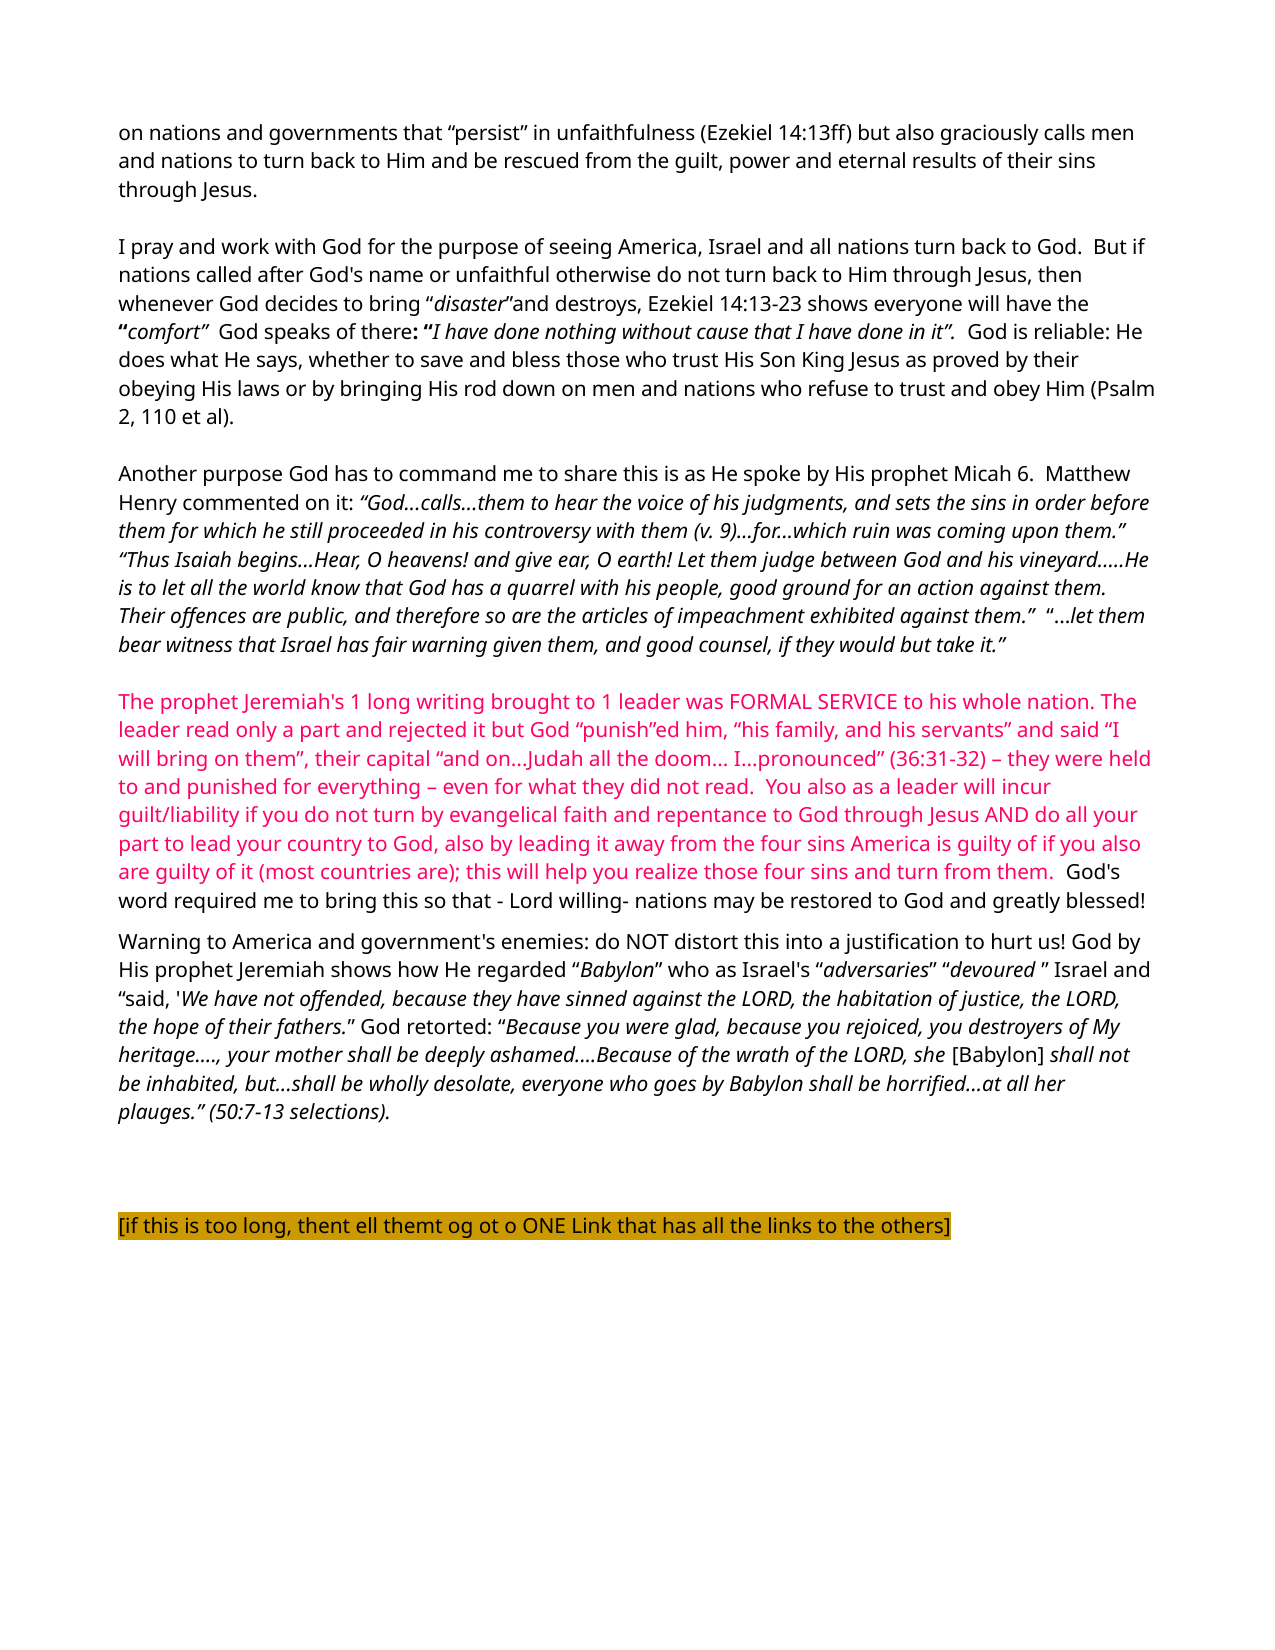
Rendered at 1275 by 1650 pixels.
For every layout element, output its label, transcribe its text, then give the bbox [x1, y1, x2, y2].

text Warning to America and government's enemies: do NOT distort this into a justification to hurt us! God by His prophet Jeremiah shows how He regarded “Babylon” who as Israel's “adversaries” “devoured ” Israel and “said, 'We have not offended, because they have sinned against the LORD, the habitation of justice, the LORD, the hope of their fathers.” God retorted: “Because you were glad, because you rejoiced, you destroyers of My heritage...., your mother shall be deeply ashamed....Because of the wrath of the LORD, she [Babylon] shall not be inhabited, but...shall be wholly desolate, everyone who goes by Babylon shall be horrified...at all her plauges.” (50:7-13 selections). [118, 927, 1157, 1126]
text The prophet Jeremiah's 1 long writing brought to 1 leader was FORMAL SERVICE to his whole nation. The leader read only a part and rejected it but God “punish”ed him, “his family, and his servants” and said “I will bring on them”, their capital “and on...Judah all the doom... I...pronounced” (36:31-32) – they were held to and punished for everything – even for what they did not read. You also as a leader will incur guilt/liability if you do not turn by evangelical faith and repentance to God through Jesus AND do all your part to lead your country to God, also by leading it away from the four sins America is guilty of if you also are guilty of it (most countries are); this will help you realize those four sins and turn from them. God's word required me to bring this so that - Lord willing- nations may be restored to God and greatly blessed! [118, 687, 1157, 914]
text [if this is too long, thent ell themt og ot o ONE Link that has all the links to the others] [118, 1212, 1157, 1240]
text on nations and governments that “persist” in unfaithfulness (Ezekiel 14:13ff) but also graciously calls men and nations to turn back to Him and be rescued from the guilt, power and eternal results of their sins through Jesus. [118, 118, 1157, 203]
text Another purpose God has to command me to share this is as He spoke by His prophet Micah 6. Matthew Henry commented on it: “God...calls...them to hear the voice of his judgments, and sets the sins in order before them for which he still proceeded in his controversy with them (v. 9)...for...which ruin was coming upon them.” “Thus Isaiah begins...Hear, O heavens! and give ear, O earth! Let them judge between God and his vineyard.….He is to let all the world know that God has a quarrel with his people, good ground for an action against them. Their offences are public, and therefore so are the articles of impeachment exhibited against them.” “...let them bear witness that Israel has fair warning given them, and good counsel, if they would but take it.” [118, 459, 1157, 658]
text I pray and work with God for the purpose of seeing America, Israel and all nations turn back to God. But if nations called after God's name or unfaithful otherwise do not turn back to Him through Jesus, then whenever God decides to bring “disaster”and destroys, Ezekiel 14:13-23 shows everyone will have the “comfort” God speaks of there: “I have done nothing without cause that I have done in it”. God is reliable: He does what He says, whether to save and bless those who trust His Son King Jesus as proved by their obeying His laws or by bringing His rod down on men and nations who refuse to trust and obey Him (Psalm 2, 110 et al). [118, 232, 1157, 431]
